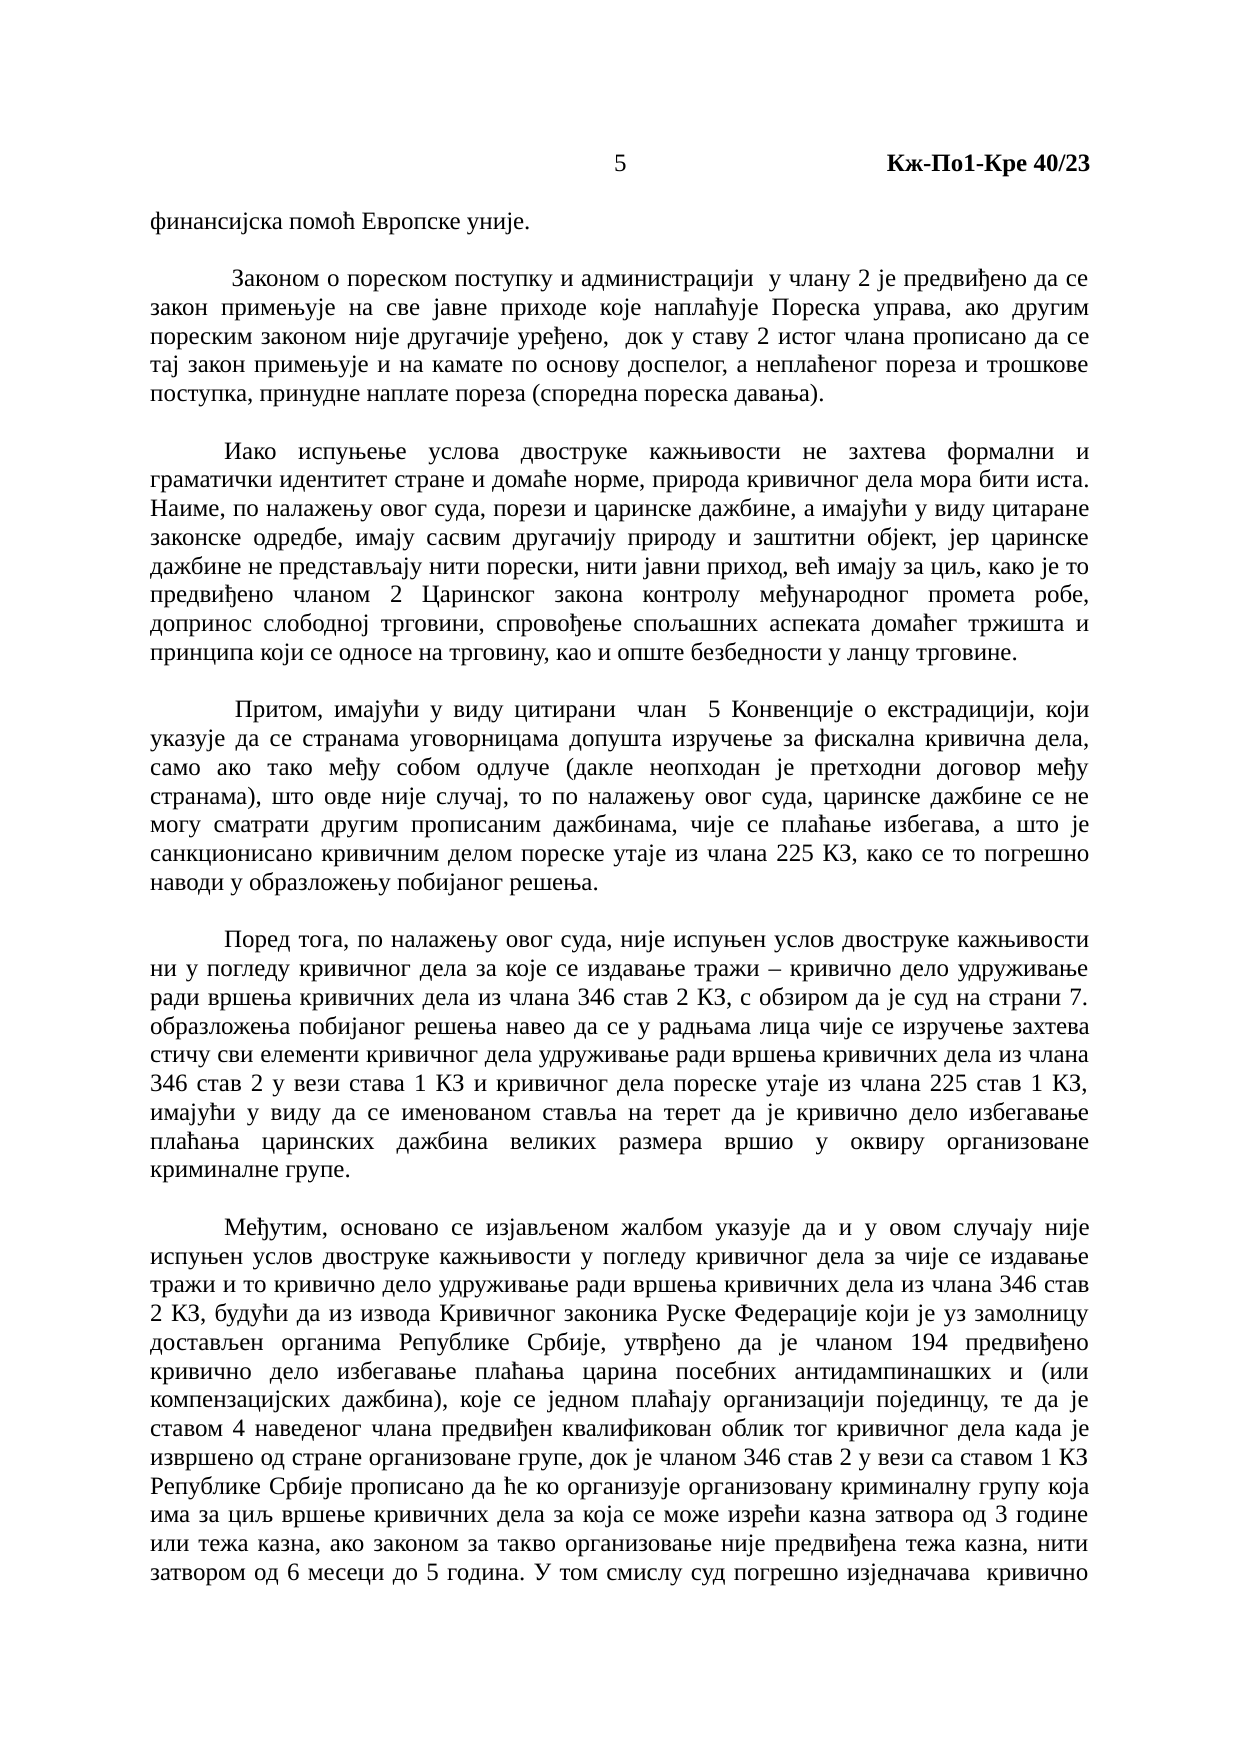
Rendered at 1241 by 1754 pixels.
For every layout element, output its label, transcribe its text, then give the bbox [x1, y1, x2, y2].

text Законом о пореском поступку и администрацији у члану 2 је предвиђено да се закон примењује на све јавне приходе које наплаћује Пореска управа, ако другим пореским законом није другачије уређено, док у ставу 2 истог члана прописано да се тај закон примењује и на камате по основу доспелог, а неплаћеног пореза и трошкове поступка, принудне наплате пореза (споредна пореска давања). [150, 263, 1090, 407]
text Поред тога, по налажењу овог суда, није испуњен услов двоструке кажњивости ни у погледу кривичног дела за које се издавање тражи – кривично дело удруживање ради вршења кривичних дела из члана 346 став 2 КЗ, с обзиром да је суд на страни 7. образложења побијаног решења навео да се у радњама лица чије се изручење захтева стичу сви елементи кривичног дела удруживање ради вршења кривичних дела из члана 346 став 2 у вези става 1 КЗ и кривичног дела пореске утаје из члана 225 став 1 КЗ, имајући у виду да се именованом ставља на терет да је кривично дело избегавање плаћања царинских дажбина великих размера вршио у оквиру организоване криминалне групе. [150, 924, 1090, 1183]
text финансијска помоћ Европске уније. [150, 206, 1090, 234]
text Иако испуњење услова двоструке кажњивости не захтева формални и граматички идентитет стране и домаће норме, природа кривичног дела мора бити иста. Наиме, по налажењу овог суда, порези и царинске дажбине, а имајући у виду цитаране законске одредбе, имају сасвим другачију природу и заштитни објект, јер царинске дажбине не представљају нити порески, нити јавни приход, већ имају за циљ, како је то предвиђено чланом 2 Царинског закона контролу међународног промета робе, допринос слободној трговини, спровођење спољашних аспеката домаћег тржишта и принципа који се односе на трговину, као и опште безбедности у ланцу трговине. [150, 436, 1090, 666]
text Притом, имајући у виду цитирани члан 5 Конвенције о екстрадицији, који указује да се странама уговорницама допушта изручење за фискална кривична дела, само ако тако међу собом одлуче (дакле неопходан је претходни договор међу странама), што овде није случај, то по налажењу овог суда, царинске дажбине се не могу сматрати другим прописаним дажбинама, чије се плаћање избегава, а што је санкционисано кривичним делом пореске утаје из члана 225 КЗ, како се то погрешно наводи у образложењу побијаног решења. [150, 694, 1090, 896]
text Међутим, основано се изјављеном жалбом указује да и у овом случају није испуњен услов двоструке кажњивости у погледу кривичног дела за чије се издавање тражи и то кривично дело удруживање ради вршења кривичних дела из члана 346 став 2 КЗ, будући да из извода Кривичног законика Руске Федерације који је уз замолницу достављен органима Републике Србије, утврђено да је чланом 194 предвиђено кривично дело избегавање плаћања царина посебних антидампинашких и (или компензацијских дажбина), које се једном плаћају организацији појединцу, те да је ставом 4 наведеног члана предвиђен квалификован облик тог кривичног дела када је извршено од стране организоване групе, док је чланом 346 став 2 у вези са ставом 1 КЗ Републике Србије прописано да ће ко организује организовану криминалну групу која има за циљ вршење кривичних дела за која се може изрећи казна затвора од 3 године или тежа казна, ако законом за такво организовање није предвиђена тежа казна, нити затвором од 6 месеци до 5 година. У том смислу суд погрешно изједначава кривично [150, 1212, 1090, 1586]
